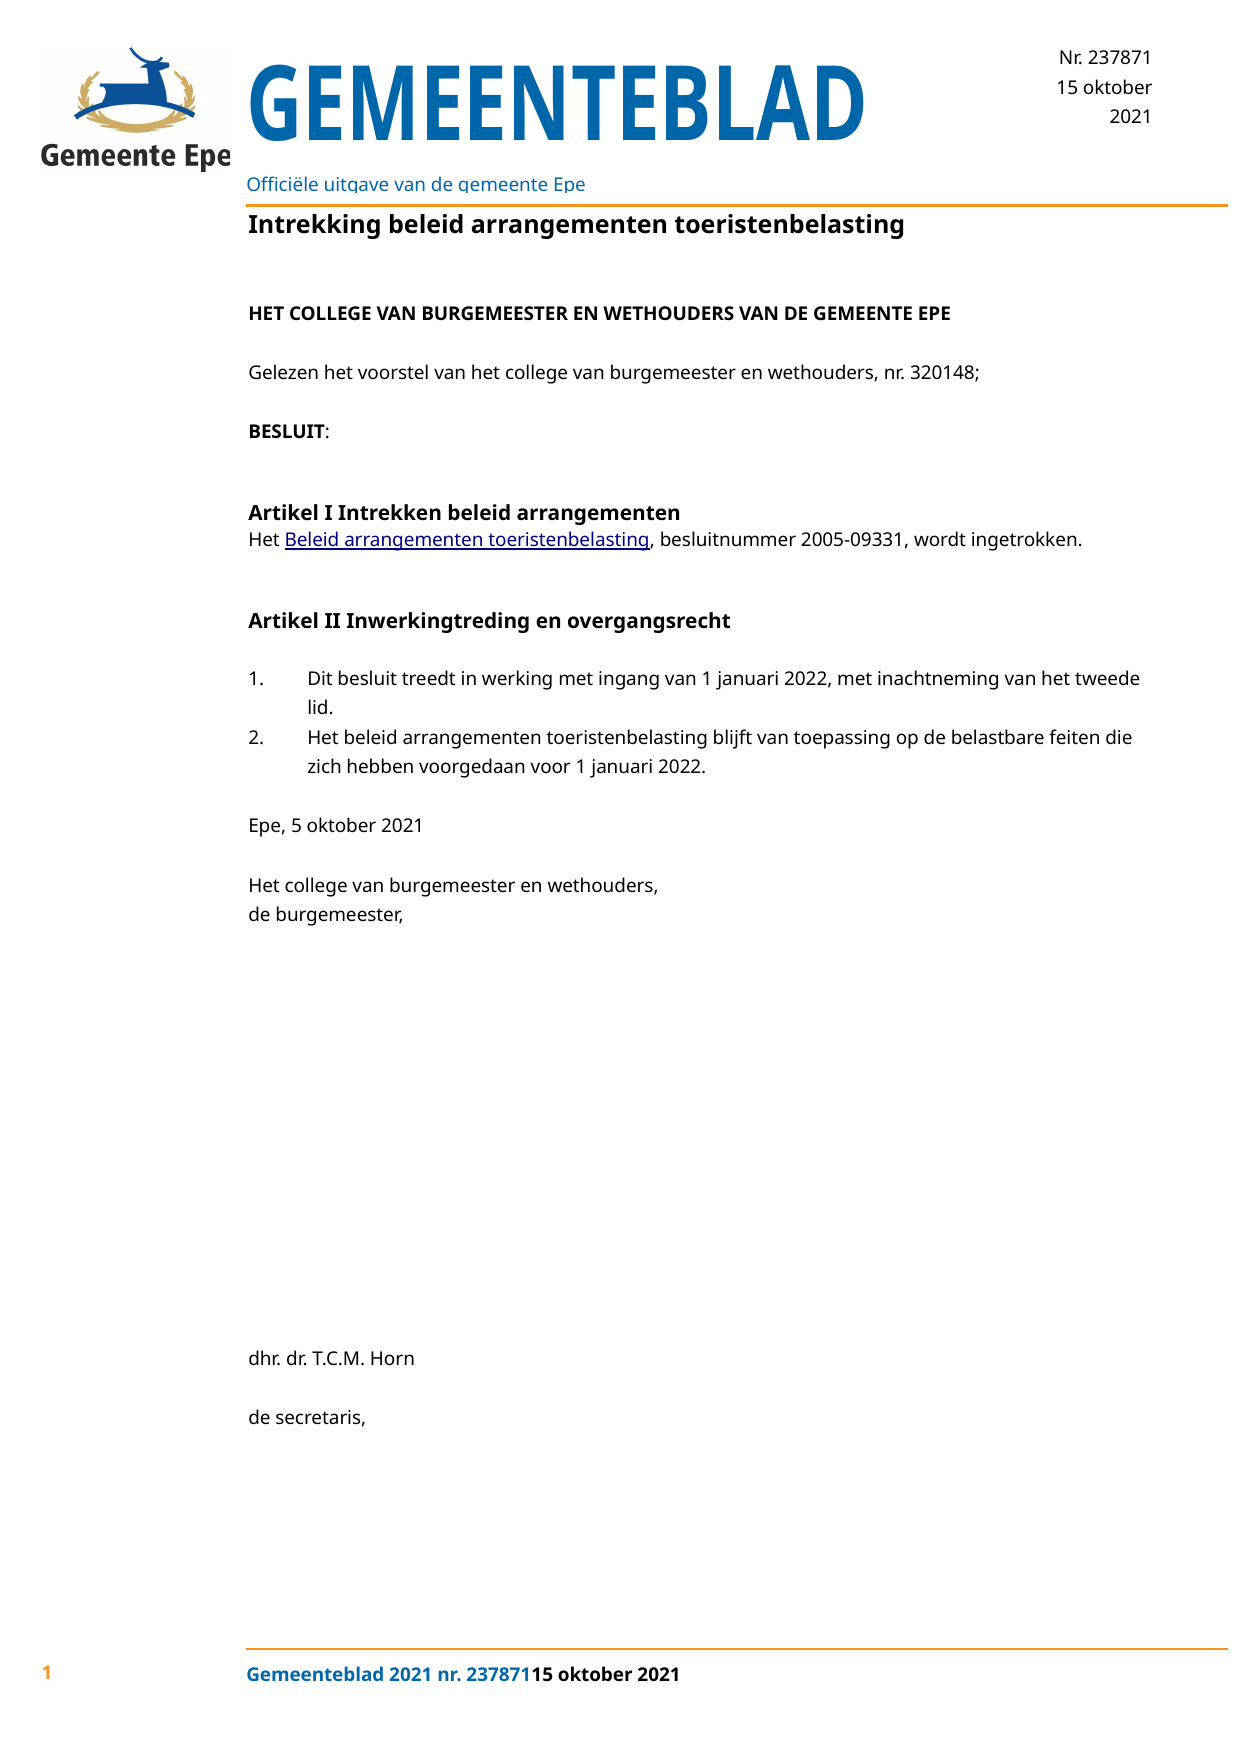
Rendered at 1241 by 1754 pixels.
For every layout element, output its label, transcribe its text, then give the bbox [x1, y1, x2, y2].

text Intrekking beleid arrangementen toeristenbelasting [248, 207, 1152, 241]
text Het college van burgemeester en wethouders, [248, 872, 1152, 897]
text Gelezen het voorstel van het college van burgemeester en wethouders, nr. 320148; [248, 359, 1152, 385]
list Dit besluit treedt in werking met ingang van 1 januari 2022, met inachtneming van het tweede lid. [248, 665, 1152, 720]
text Het Beleid arrangementen toeristenbelasting, besluitnummer 2005-09331, wordt ingetrokken. [248, 527, 1152, 552]
text BESLUIT: [248, 418, 1152, 444]
text Artikel II Inwerkingtreding en overgangsrecht [248, 607, 1152, 635]
text HET COLLEGE VAN BURGEMEESTER EN WETHOUDERS VAN DE GEMEENTE EPE [248, 300, 1152, 326]
list Het beleid arrangementen toeristenbelasting blijft van toepassing op de belastbare feiten die zich hebben voorgedaan voor 1 januari 2022. [248, 724, 1152, 779]
text Artikel I Intrekken beleid arrangementen [248, 498, 1152, 527]
text de burgemeester, [248, 901, 1152, 927]
text dhr. dr. T.C.M. Horn [248, 1345, 1152, 1371]
picture [41, 47, 231, 172]
text Epe, 5 oktober 2021 [248, 813, 1152, 838]
text de secretaris, [248, 1404, 1152, 1430]
